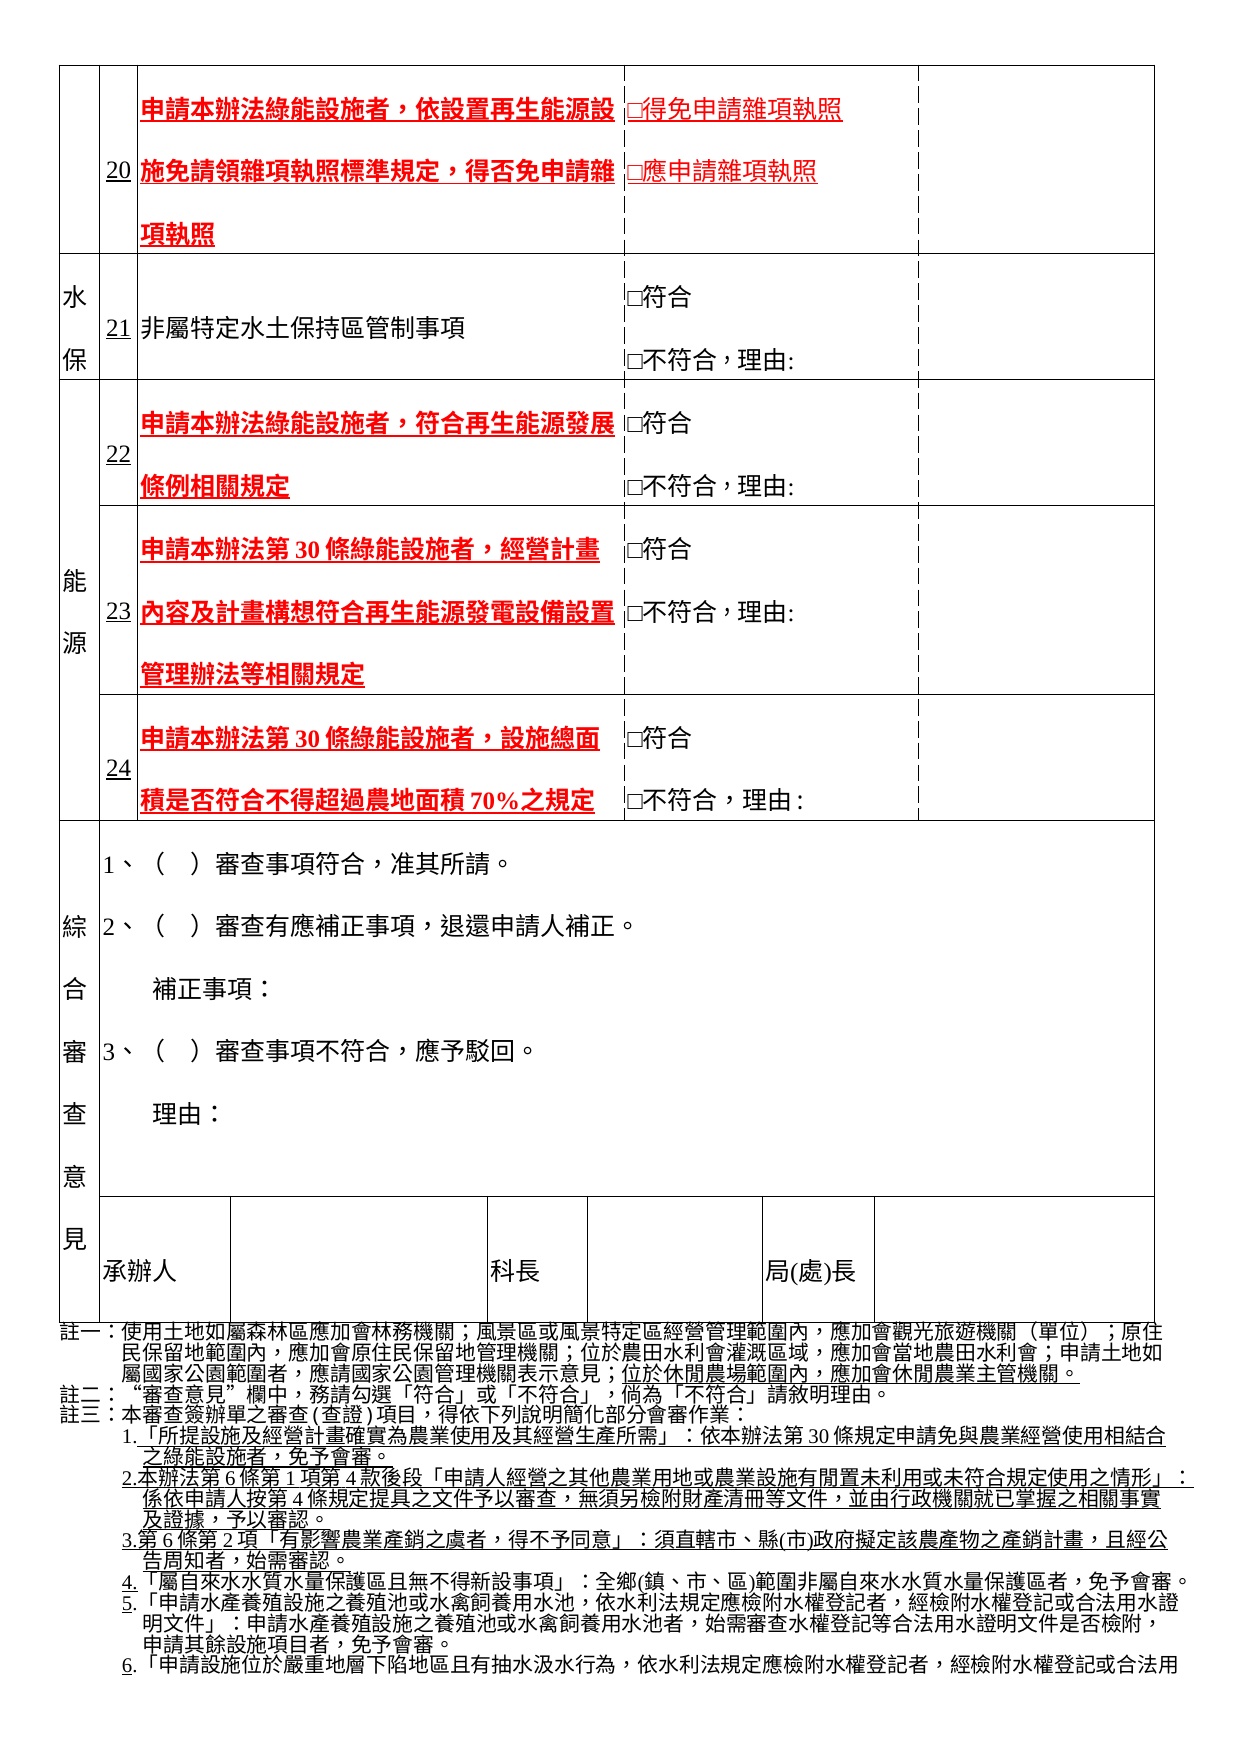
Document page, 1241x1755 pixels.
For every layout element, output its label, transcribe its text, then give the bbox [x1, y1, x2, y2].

text 6.「申請設施位於嚴重地層下陷地區且有抽水汲水行為，依水利法規定應檢附水權登記者，經檢附水權登記或合法用 [122, 1656, 1181, 1677]
table_cell [875, 1197, 1154, 1322]
table_cell 非屬特定水土保持區管制事項 [138, 254, 624, 379]
table_cell [919, 66, 1154, 253]
table_cell [919, 506, 1154, 694]
text 2.本辦法第6條第1項第4款後段「申請人經營之其他農業用地或農業設施有閒置未利用或未符合規定使用之情形」：係依申請人按第4條規定提具之文件予以審查，無須另檢附財產清冊等文件，並由行政機關就已掌握之相關事實及證據，予以審認。 [937, 1488, 1082, 1508]
table_cell 綜合審查意見 [60, 821, 99, 1322]
table_cell □符合 □不符合，理由: [625, 380, 918, 505]
text 註三：本審查簽辦單之審查(查證)項目，得依下列說明簡化部分會審作業： [59, 1406, 1181, 1427]
text 2.本辦法第6條第1項第4款後段「申請人經營之其他農業用地或農業設施有閒置未利用或未符合規定使用之情形」：係依申請人按第4條規定提具之文件予以審查，無須另檢附財產清冊等文件，並由行政機關就已掌握之相關事實及證據，予以審認。 [188, 1488, 1181, 1531]
table_cell [919, 695, 1154, 820]
text 4.「屬自來水水質水量保護區且無不得新設事項」：全鄉(鎮、市、區)範圍非屬自來水水質水量保護區者，免予會審。 [122, 1573, 1181, 1594]
table_cell [919, 380, 1154, 505]
table_cell 申請本辦法第30條綠能設施者，設施總面積是否符合不得超過農地面積70%之規定 [138, 695, 624, 820]
text 2.本辦法第6條第1項第4款後段「申請人經營之其他農業用地或農業設施有閒置未利用或未符合規定使用之情形」：係依申請人按第4條規定提具之文件予以審查，無須另檢附財產清冊等文件，並由行政機關就已掌握之相關事實及證據，予以審認。 [122, 1488, 194, 1531]
table_cell □符合 □不符合，理由: [625, 254, 918, 379]
text 註一：使用土地如屬森林區應加會林務機關；風景區或風景特定區經營管理範圍內，應加會觀光旅遊機關（單位）；原住民保留地範圍內，應加會原住民保留地管理機關；位於農田水利會灌溉區域，應加會當地農田水利會；申請土地如屬國家公園範圍者，應請國家公園管理機關表示意見；位於休閒農場範圍內，應加會休閒農業主管機關。 [59, 1323, 1181, 1385]
table_cell 承辦人 [100, 1197, 230, 1322]
table_cell 能源 [60, 380, 99, 820]
table_cell [60, 66, 99, 253]
table_cell 水 保 [60, 254, 99, 379]
table_cell □符合 □不符合，理由: [625, 506, 918, 694]
table_cell [919, 254, 1154, 379]
table_cell [231, 1197, 487, 1322]
table_cell 申請本辦法第30條綠能設施者，經營計畫內容及計畫構想符合再生能源發電設備設置管理辦法等相關規定 [138, 506, 624, 694]
table_cell 20 [100, 66, 137, 253]
text 1.「所提設施及經營計畫確實為農業使用及其經營生產所需」：依本辦法第30條規定申請免與農業經營使用相結合之綠能設施者，免予會審。 [122, 1427, 1181, 1469]
table_cell 局(處)長 [763, 1197, 874, 1322]
table_cell 24 [100, 695, 137, 820]
text 2.本辦法第6條第1項第4款後段「申請人經營之其他農業用地或農業設施有閒置未利用或未符合規定使用之情形」：係依申請人按第4條規定提具之文件予以審查，無須另檢附財產清冊等文件，並由行政機關就已掌握之相關事實及證據，予以審認。 [454, 1469, 594, 1487]
text 3.第6條第2項「有影響農業產銷之虞者，得不予同意」：須直轄市、縣(市)政府擬定該農產物之產銷計畫，且經公告周知者，始需審認。 [122, 1531, 1181, 1573]
text 註二：“審查意見”欄中，務請勾選「符合」或「不符合」，倘為「不符合」請敘明理由。 [59, 1385, 277, 1406]
table_cell 23 [100, 506, 137, 694]
table_cell 申請本辦法綠能設施者，符合再生能源發展條例相關規定 [138, 380, 624, 505]
table_cell 科長 [488, 1197, 587, 1322]
table_cell □得免申請雜項執照 □應申請雜項執照 [625, 66, 918, 253]
table_cell 申請本辦法綠能設施者，依設置再生能源設施免請領雜項執照標準規定，得否免申請雜項執照 [138, 66, 624, 253]
table_cell 21 [100, 254, 137, 379]
table_cell □符合 □不符合，理由: [625, 695, 918, 820]
text 5.「申請水產養殖設施之養殖池或水禽飼養用水池，依水利法規定應檢附水權登記者，經檢附水權登記或合法用水證明文件」：申請水產養殖設施之養殖池或水禽飼養用水池者，始需審查水權登記等合法用水證明文件是否檢附，申請其餘設施項目者，免予會審。 [122, 1594, 1181, 1656]
table_cell 1、（ ）審查事項符合，准其所請。 2、（ ）審查有應補正事項，退還申請人補正。 補正事項： 3、（ ）審查事項不符合，應予駁回。 理由： [100, 821, 1154, 1196]
table_cell 22 [100, 380, 137, 505]
text 註二：“審查意見”欄中，務請勾選「符合」或「不符合」，倘為「不符合」請敘明理由。 [278, 1385, 1181, 1406]
text 2.本辦法第6條第1項第4款後段「申請人經營之其他農業用地或農業設施有閒置未利用或未符合規定使用之情形」：係依申請人按第4條規定提具之文件予以審查，無須另檢附財產清冊等文件，並由行政機關就已掌握之相關事實及證據，予以審認。 [272, 1488, 644, 1508]
table_cell [588, 1197, 762, 1322]
text 2.本辦法第6條第1項第4款後段「申請人經營之其他農業用地或農業設施有閒置未利用或未符合規定使用之情形」：係依申請人按第4條規定提具之文件予以審查，無須另檢附財產清冊等文件，並由行政機關就已掌握之相關事實及證據，予以審認。 [705, 1488, 879, 1508]
